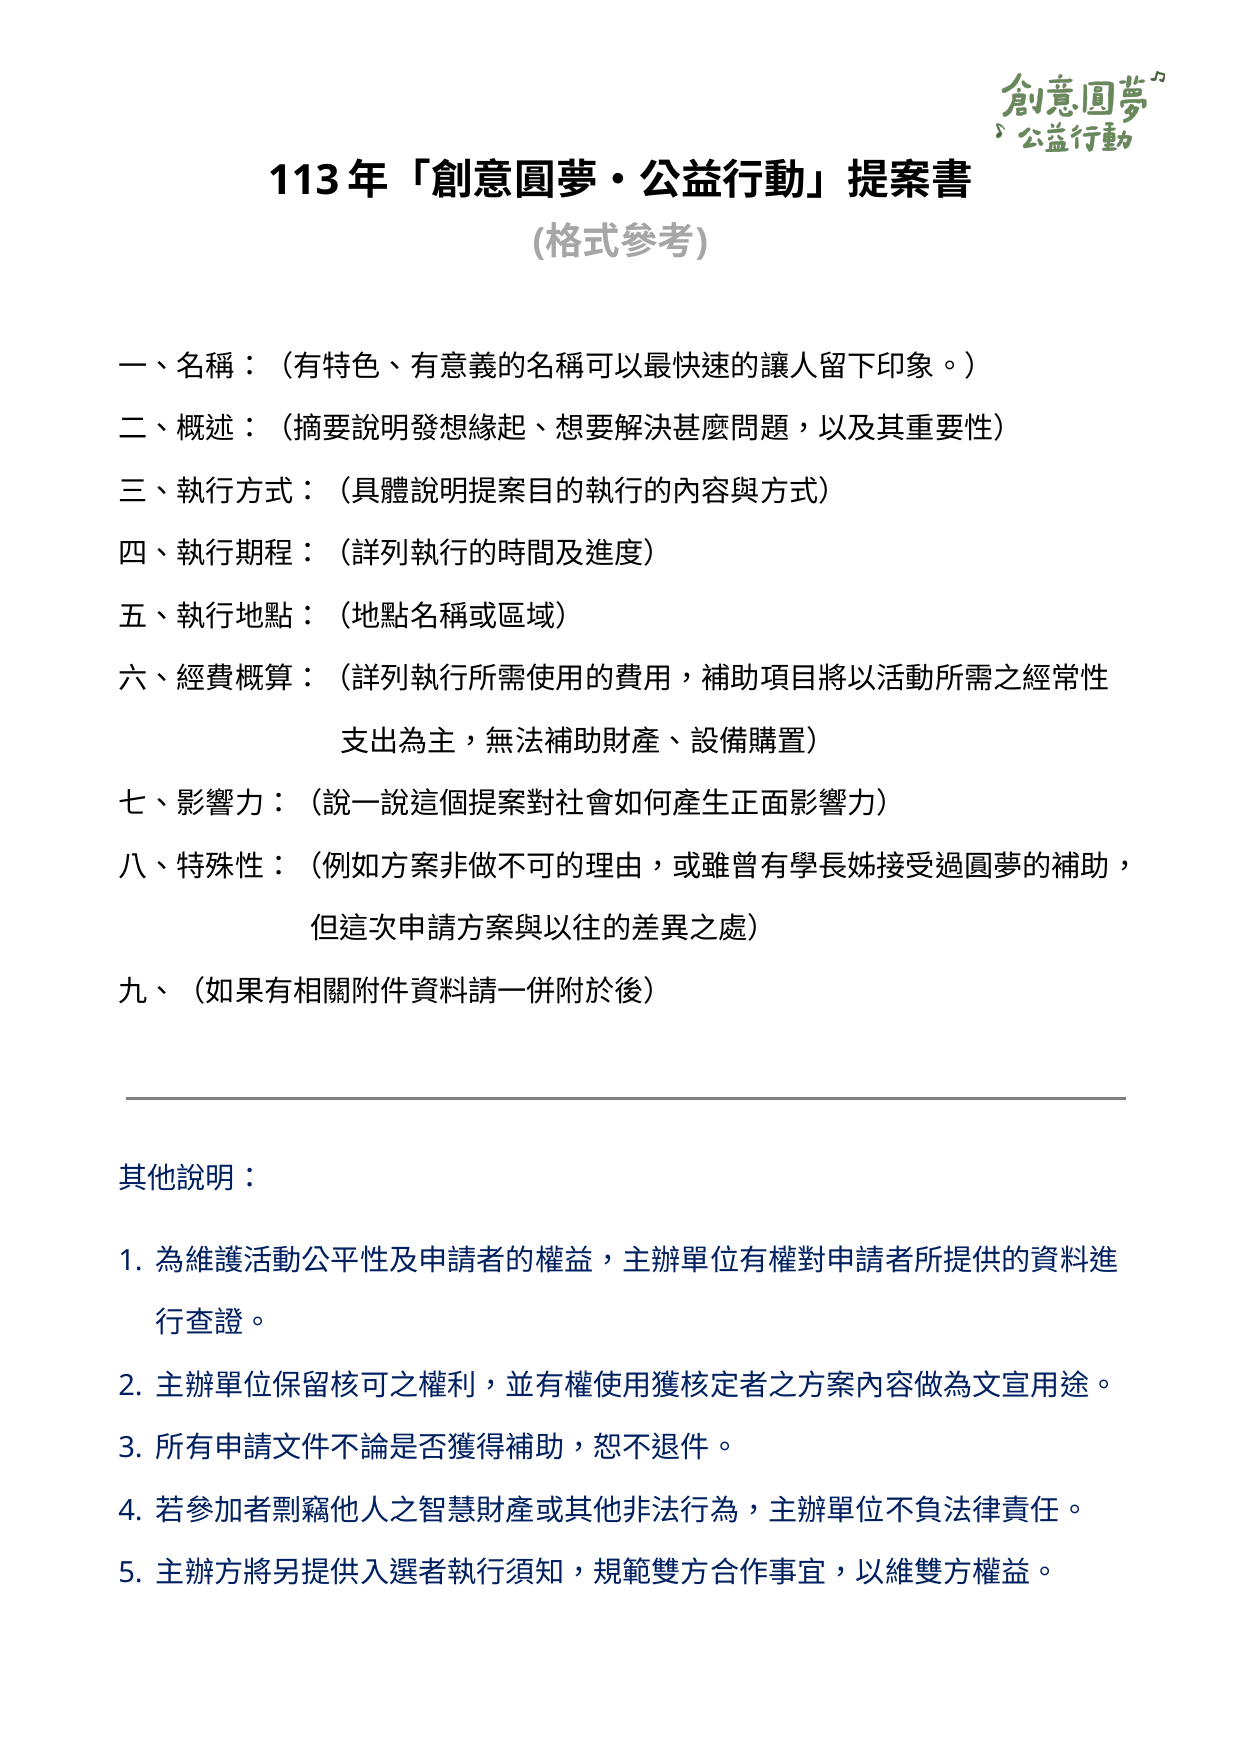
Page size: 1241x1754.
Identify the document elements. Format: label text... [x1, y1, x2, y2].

text 一、名稱：（有特色、有意義的名稱可以最快速的讓人留下印象。） [118, 322, 1122, 384]
picture [996, 71, 1165, 152]
text 其他說明： [118, 1134, 1122, 1197]
list 主辦單位保留核可之權利，並有權使用獲核定者之方案內容做為文宣用途。 [118, 1341, 1122, 1403]
text 八、特殊性：（例如方案非做不可的理由，或雖曾有學長姊接受過圓夢的補助，但這次申請方案與以往的差異之處） [118, 822, 1122, 947]
list 為維護活動公平性及申請者的權益，主辦單位有權對申請者所提供的資料進行查證。 [118, 1216, 1122, 1341]
text 三、執行方式：（具體說明提案目的執行的內容與方式） [118, 447, 1122, 509]
list 若參加者剽竊他人之智慧財產或其他非法行為，主辦單位不負法律責任。 [118, 1466, 1122, 1528]
text 七、影響力：（說一說這個提案對社會如何產生正面影響力） [118, 759, 1122, 822]
text 六、經費概算：（詳列執行所需使用的費用，補助項目將以活動所需之經常性支出為主，無法補助財產、設備購置） [118, 634, 1122, 759]
text 四、執行期程：（詳列執行的時間及進度） [118, 509, 1122, 572]
text 二、概述：（摘要說明發想緣起、想要解決甚麼問題，以及其重要性） [118, 384, 1122, 447]
text 五、執行地點：（地點名稱或區域） [118, 572, 1122, 634]
text 九、（如果有相關附件資料請一併附於後） [118, 947, 1122, 1009]
list 所有申請文件不論是否獲得補助，恕不退件。 [118, 1403, 1122, 1466]
text 113年「創意圓夢‧公益行動」提案書 [118, 134, 1122, 197]
text (格式參考) [118, 197, 1122, 259]
list 主辦方將另提供入選者執行須知，規範雙方合作事宜，以維雙方權益。 [118, 1528, 1122, 1591]
